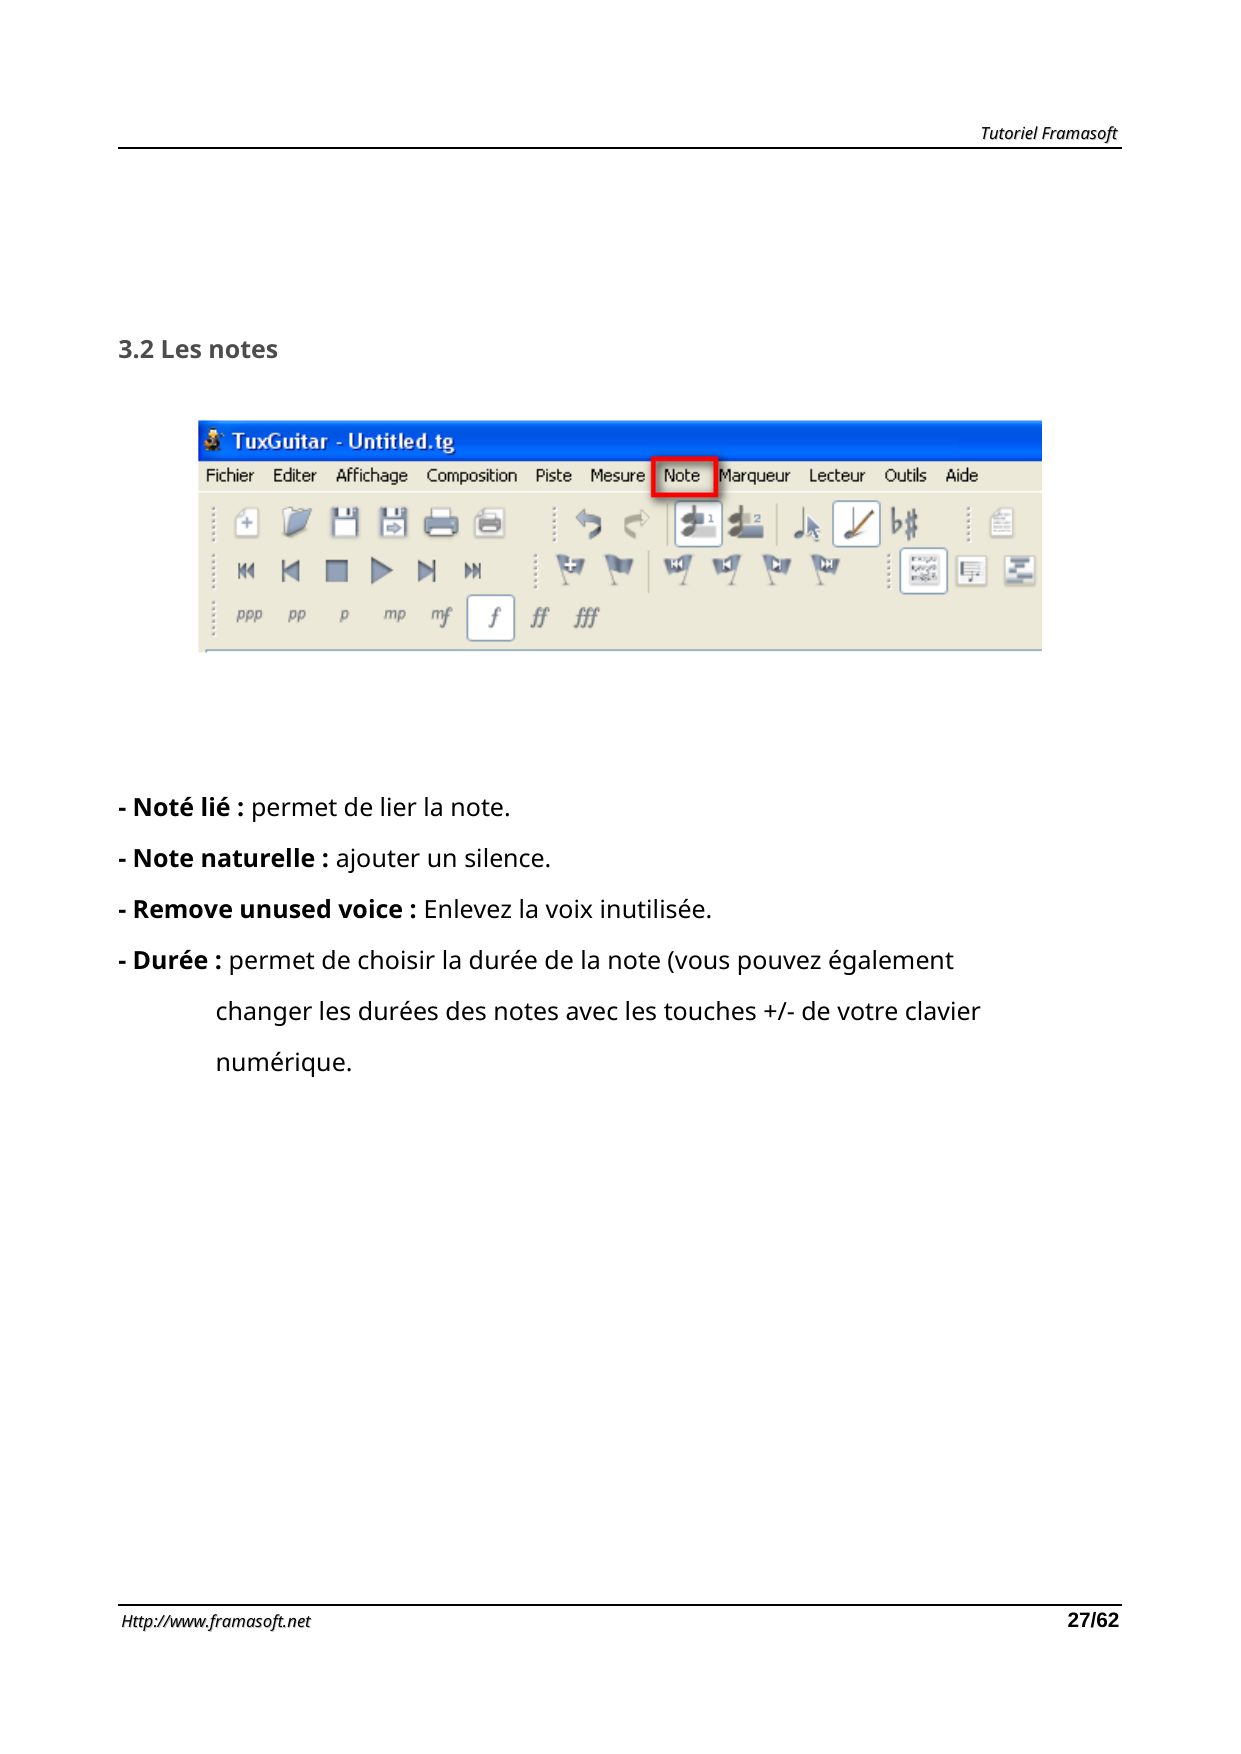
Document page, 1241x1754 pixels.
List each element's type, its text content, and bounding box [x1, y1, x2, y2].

text numérique. [118, 1044, 1122, 1078]
picture [198, 416, 1042, 659]
text - Note naturelle : ajouter un silence. [118, 841, 1122, 875]
text 3.2 Les notes [118, 331, 1122, 365]
text - Remove unused voice : Enlevez la voix inutilisée. [118, 892, 1122, 926]
text - Durée : permet de choisir la durée de la note (vous pouvez également [118, 943, 1122, 977]
text changer les durées des notes avec les touches +/- de votre clavier [118, 993, 1122, 1027]
text - Noté lié : permet de lier la note. [118, 790, 1122, 824]
